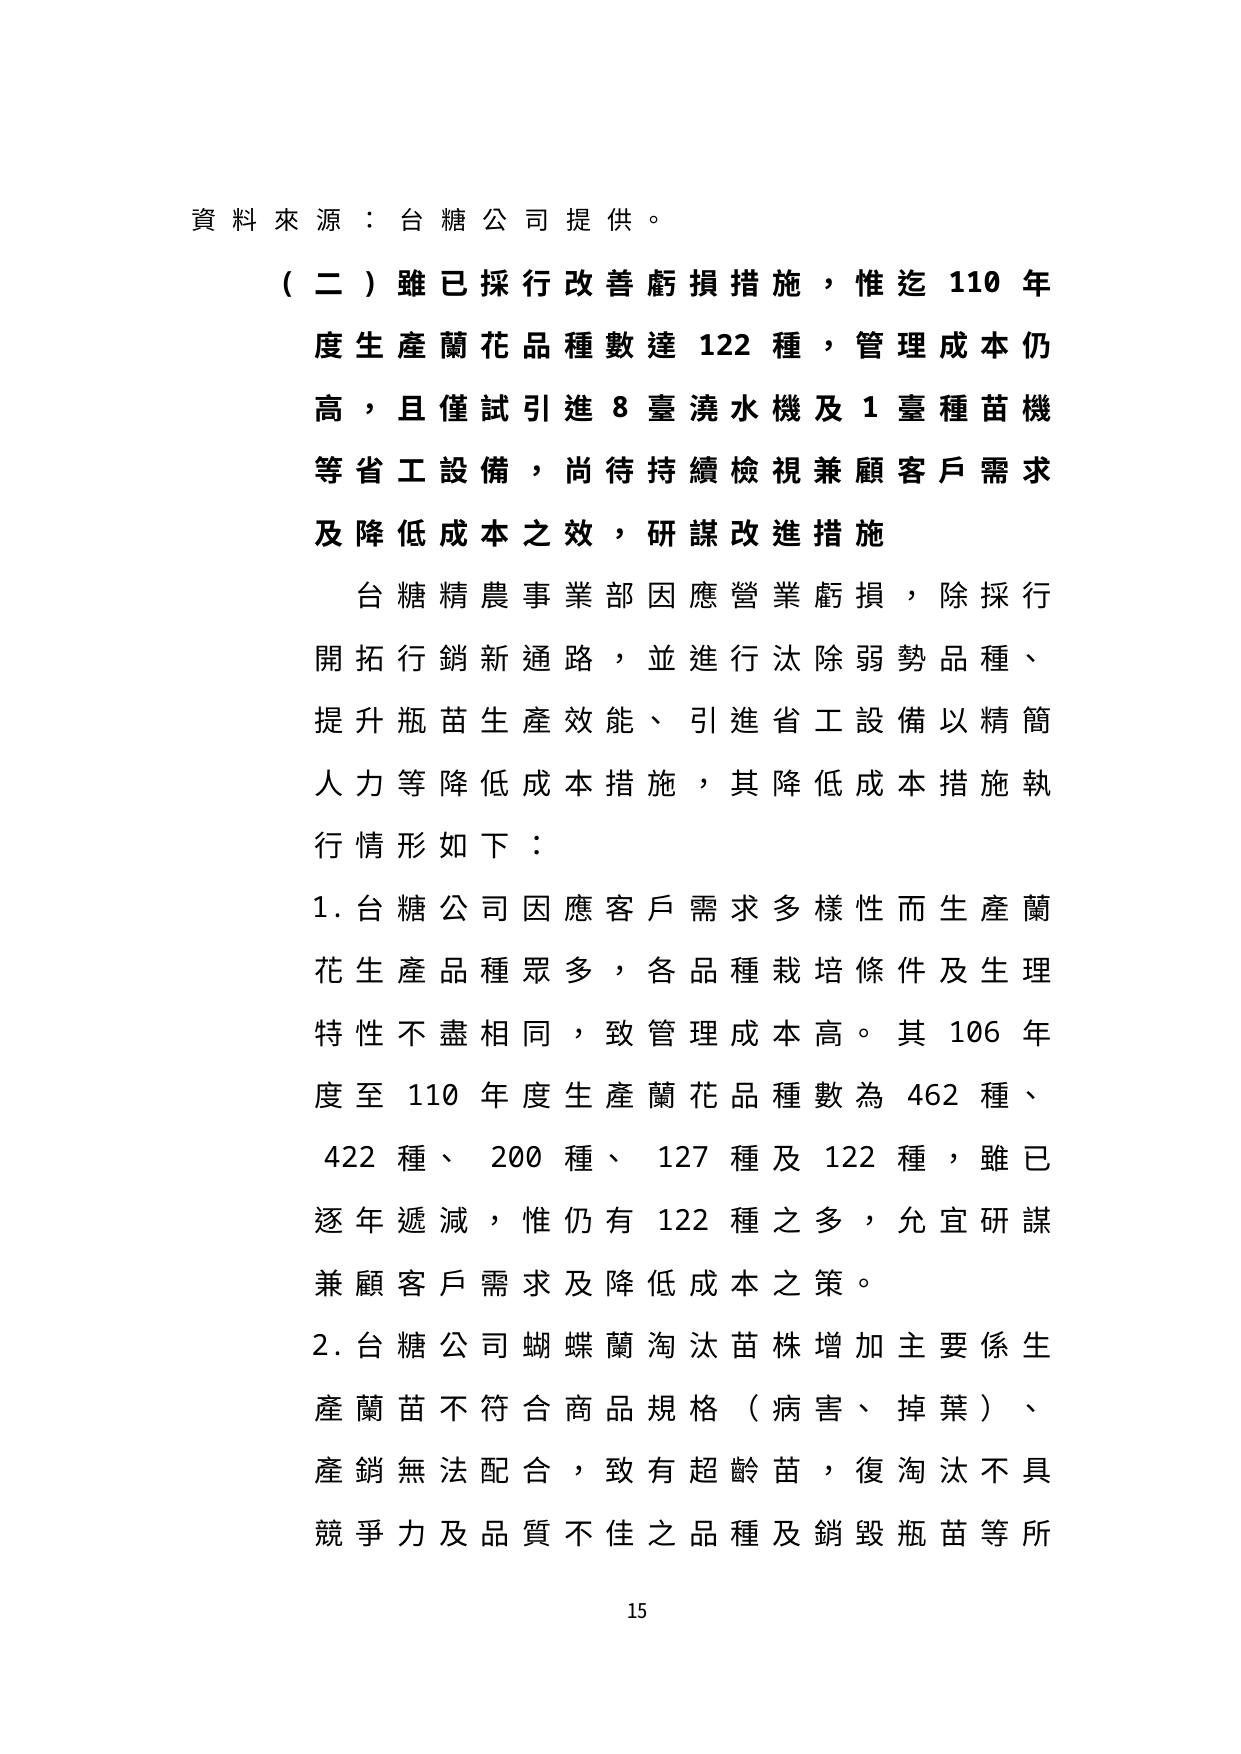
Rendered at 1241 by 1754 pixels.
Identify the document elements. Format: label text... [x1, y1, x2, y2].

text 資料來源：台糖公司提供。 [183, 177, 1117, 240]
text (二)雖已採行改善虧損措施，惟迄110年度生產蘭花品種數達122種，管理成本仍高，且僅試引進8臺澆水機及1臺種苗機等省工設備，尚待持續檢視兼顧客戶需求及降低成本之效，研謀改進措施 [242, 240, 1058, 552]
text 2.台糖公司蝴蝶蘭淘汰苗株增加主要係生產蘭苗不符合商品規格（病害、掉葉）、產銷無法配合，致有超齡苗，復淘汰不具競爭力及品質不佳之品種及銷毀瓶苗等所 [271, 1302, 1058, 1552]
text 台糖精農事業部因應營業虧損，除採行開拓行銷新通路，並進行汰除弱勢品種、提升瓶苗生產效能、引進省工設備以精簡人力等降低成本措施，其降低成本措施執行情形如下： [271, 552, 1058, 865]
text 1.台糖公司因應客戶需求多樣性而生產蘭花生產品種眾多，各品種栽培條件及生理特性不盡相同，致管理成本高。其106年度至110年度生產蘭花品種數為462種、422種、200種、127種及122種，雖已逐年遞減，惟仍有122種之多，允宜研謀兼顧客戶需求及降低成本之策。 [271, 865, 1058, 1302]
